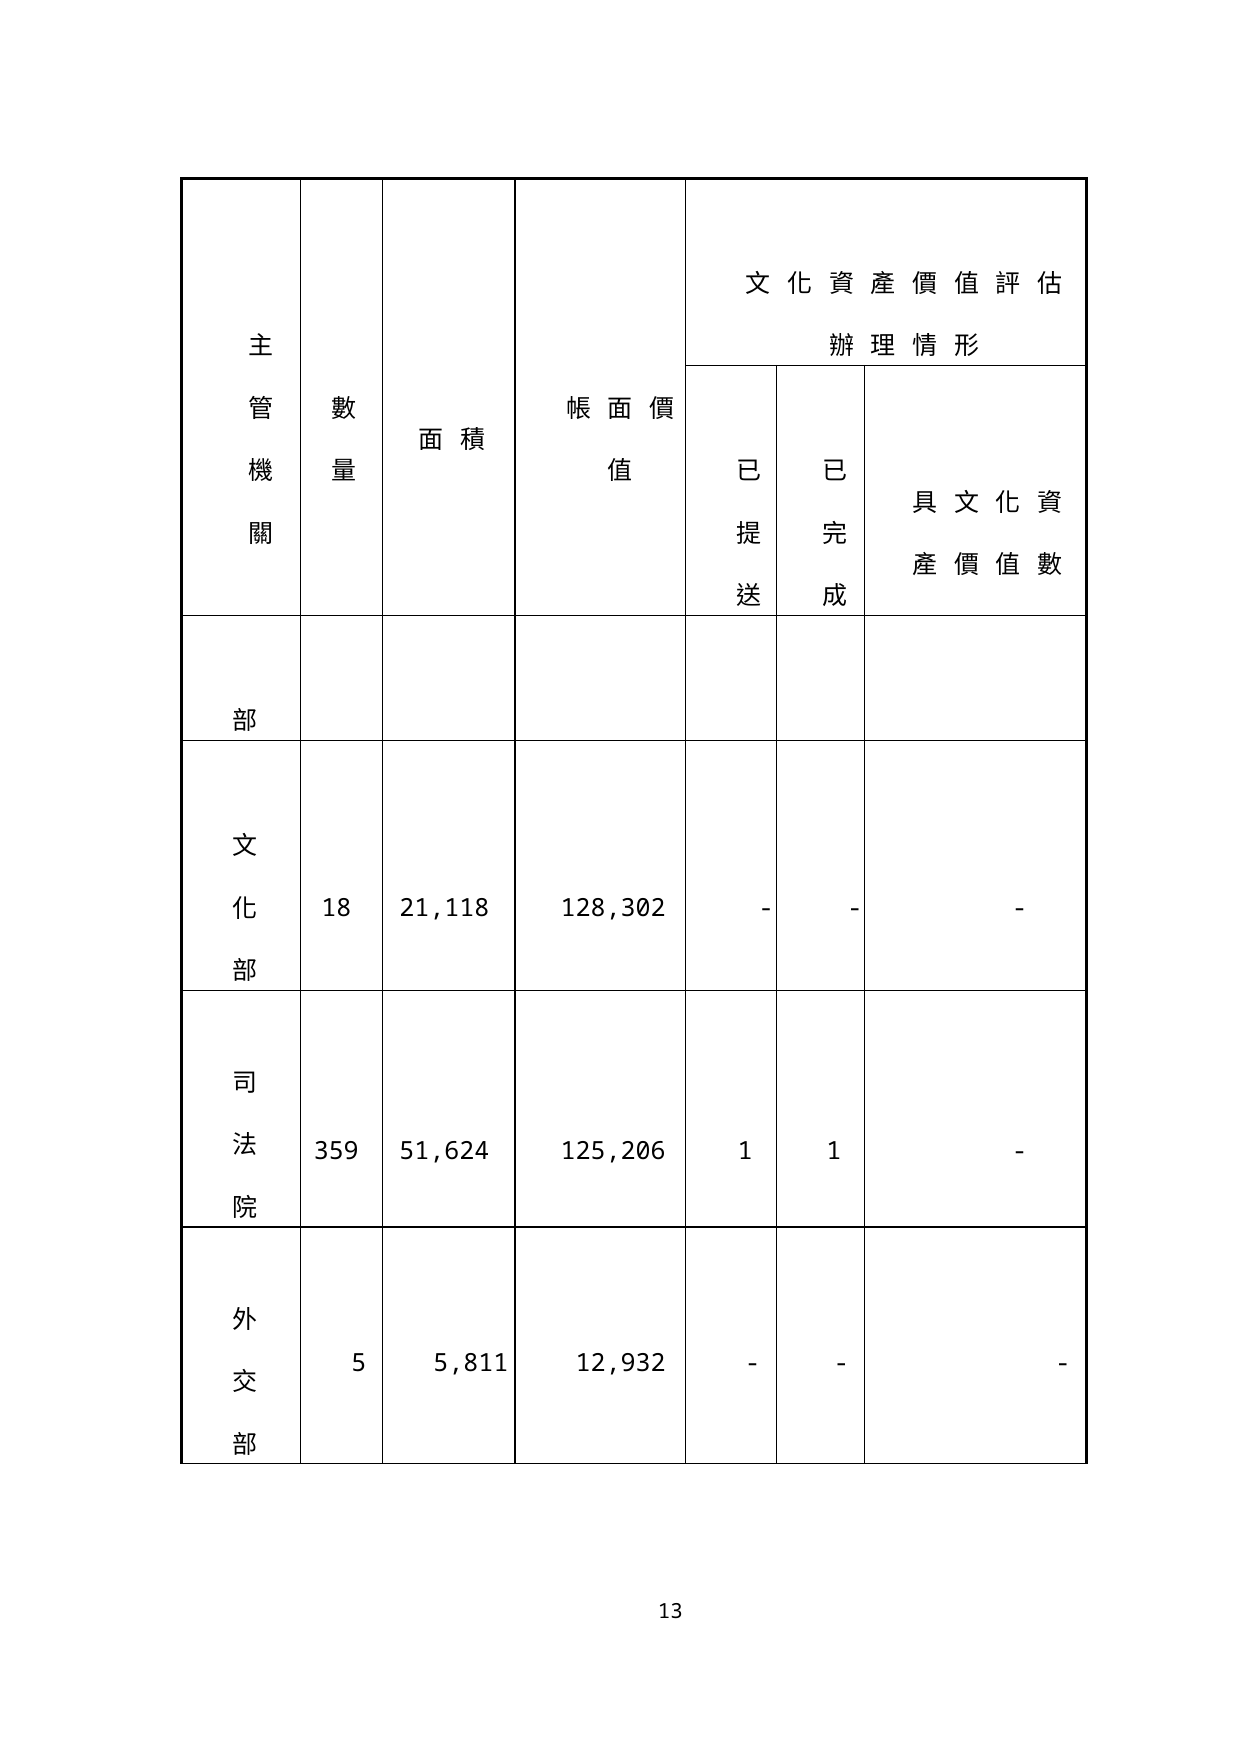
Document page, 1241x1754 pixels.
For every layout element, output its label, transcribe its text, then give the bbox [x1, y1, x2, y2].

table_header 文化資產價值評估辦理情形 [686, 180, 1085, 365]
table_cell 125,206 [516, 991, 685, 1226]
table_cell 司法院 [183, 991, 300, 1226]
table_cell 5,811 [383, 1228, 514, 1463]
table_header 數量 [301, 180, 382, 615]
table_cell 1 [777, 991, 864, 1226]
table_cell 5 [301, 1228, 382, 1463]
table_cell 文化部 [183, 741, 300, 990]
table_header 面積 [383, 180, 514, 615]
table_cell [301, 616, 382, 740]
table_cell 18 [301, 741, 382, 990]
table_header 帳面價值 [516, 180, 685, 615]
table_cell [383, 616, 514, 740]
table_cell - [777, 741, 864, 990]
table_header 主管機關 [183, 180, 300, 615]
table_cell 51,624 [383, 991, 514, 1226]
table_cell 已提送 [686, 366, 776, 615]
table_cell 12,932 [516, 1228, 685, 1463]
table_cell 已完成 [777, 366, 864, 615]
table_cell 128,302 [516, 741, 685, 990]
table_cell 359 [301, 991, 382, 1226]
table_cell - [865, 741, 1085, 990]
table_cell [516, 616, 685, 740]
table_cell - [777, 1228, 864, 1463]
table_cell 1 [686, 991, 776, 1226]
table_cell - [865, 1228, 1085, 1463]
table_cell 外交部 [183, 1228, 300, 1463]
table_cell 21,118 [383, 741, 514, 990]
table_cell - [865, 991, 1085, 1226]
table_cell - [865, 616, 1085, 740]
table_cell - [686, 741, 776, 990]
table_cell [777, 616, 864, 740]
table_cell 具文化資產價值數 [865, 366, 1085, 615]
table_cell 部 [183, 616, 300, 740]
table_cell [686, 616, 776, 740]
table_cell - [686, 1228, 776, 1463]
